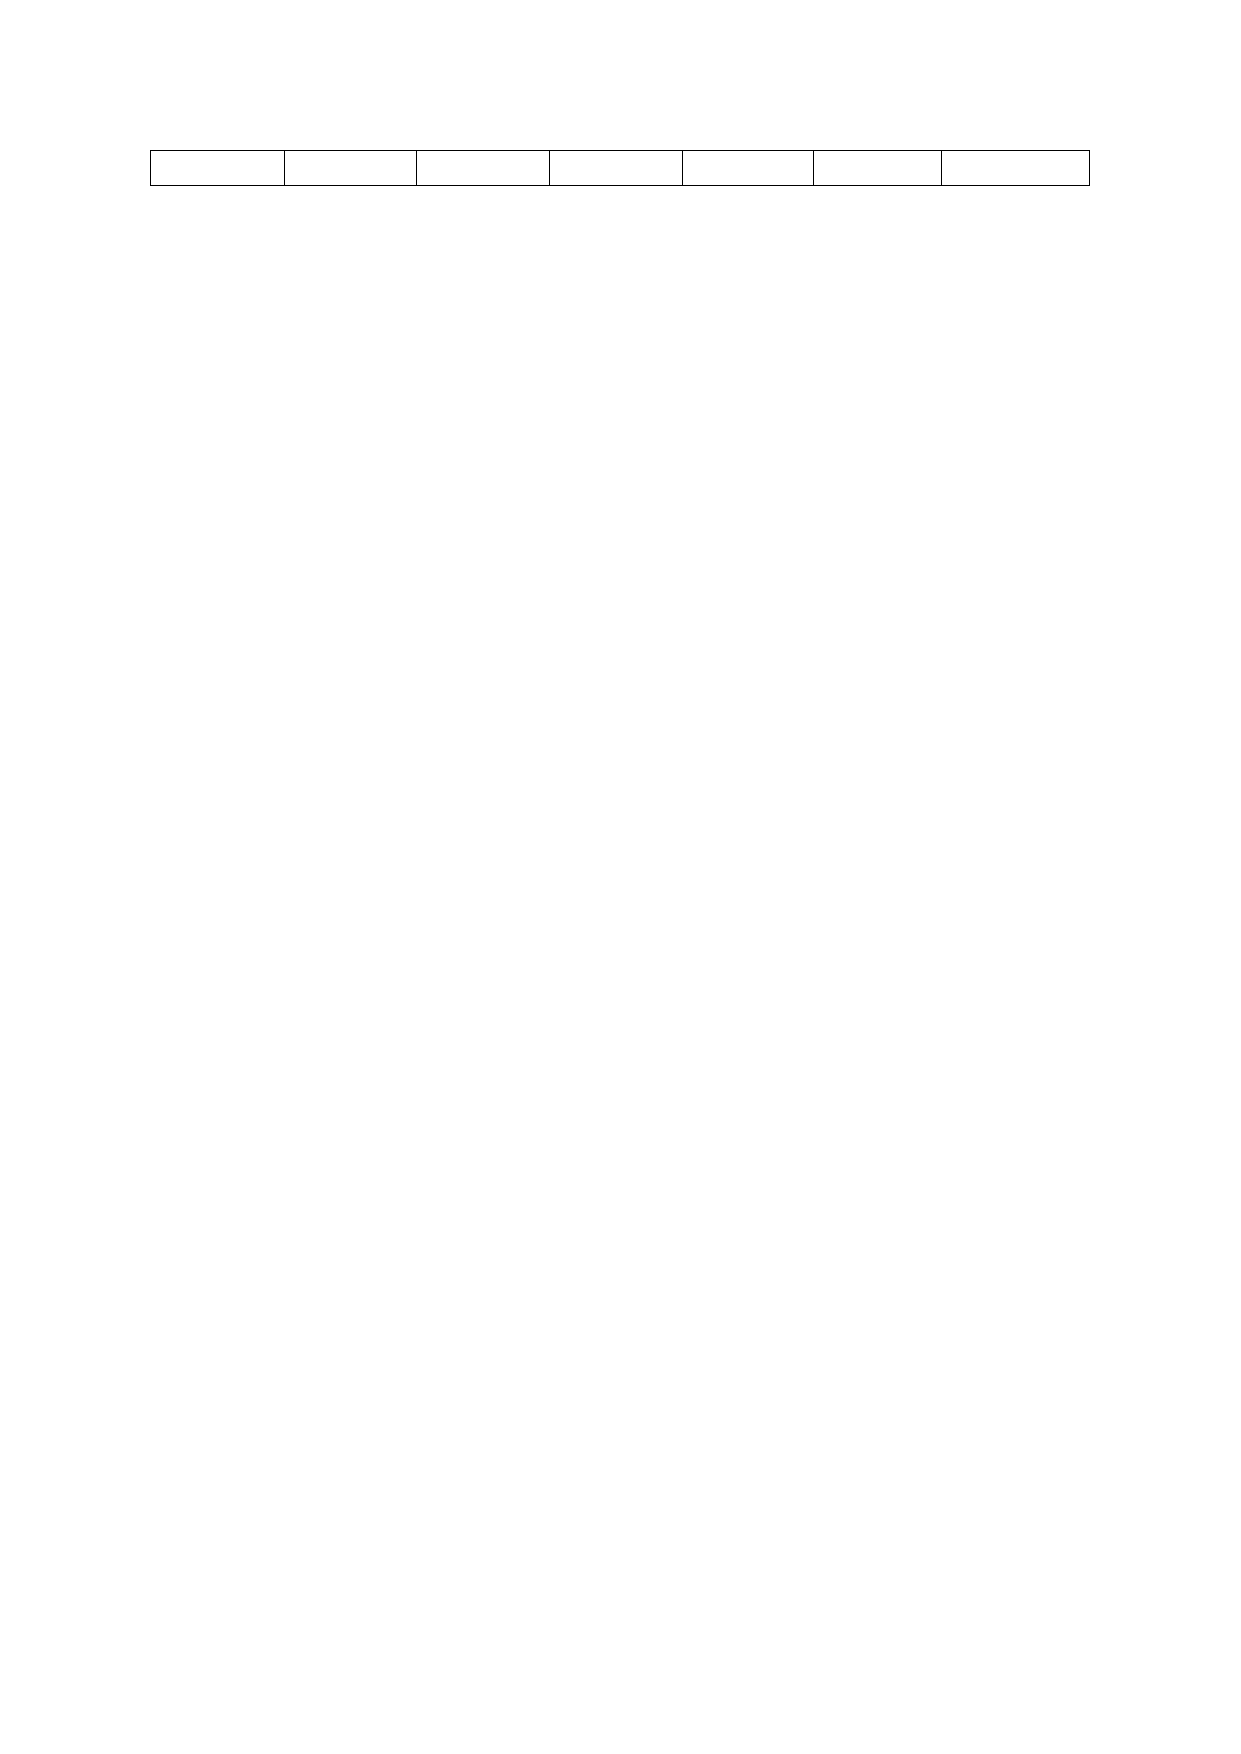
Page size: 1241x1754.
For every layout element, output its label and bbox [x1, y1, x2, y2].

table_cell [814, 151, 941, 185]
table_cell [683, 151, 813, 185]
table_cell [942, 151, 1089, 185]
